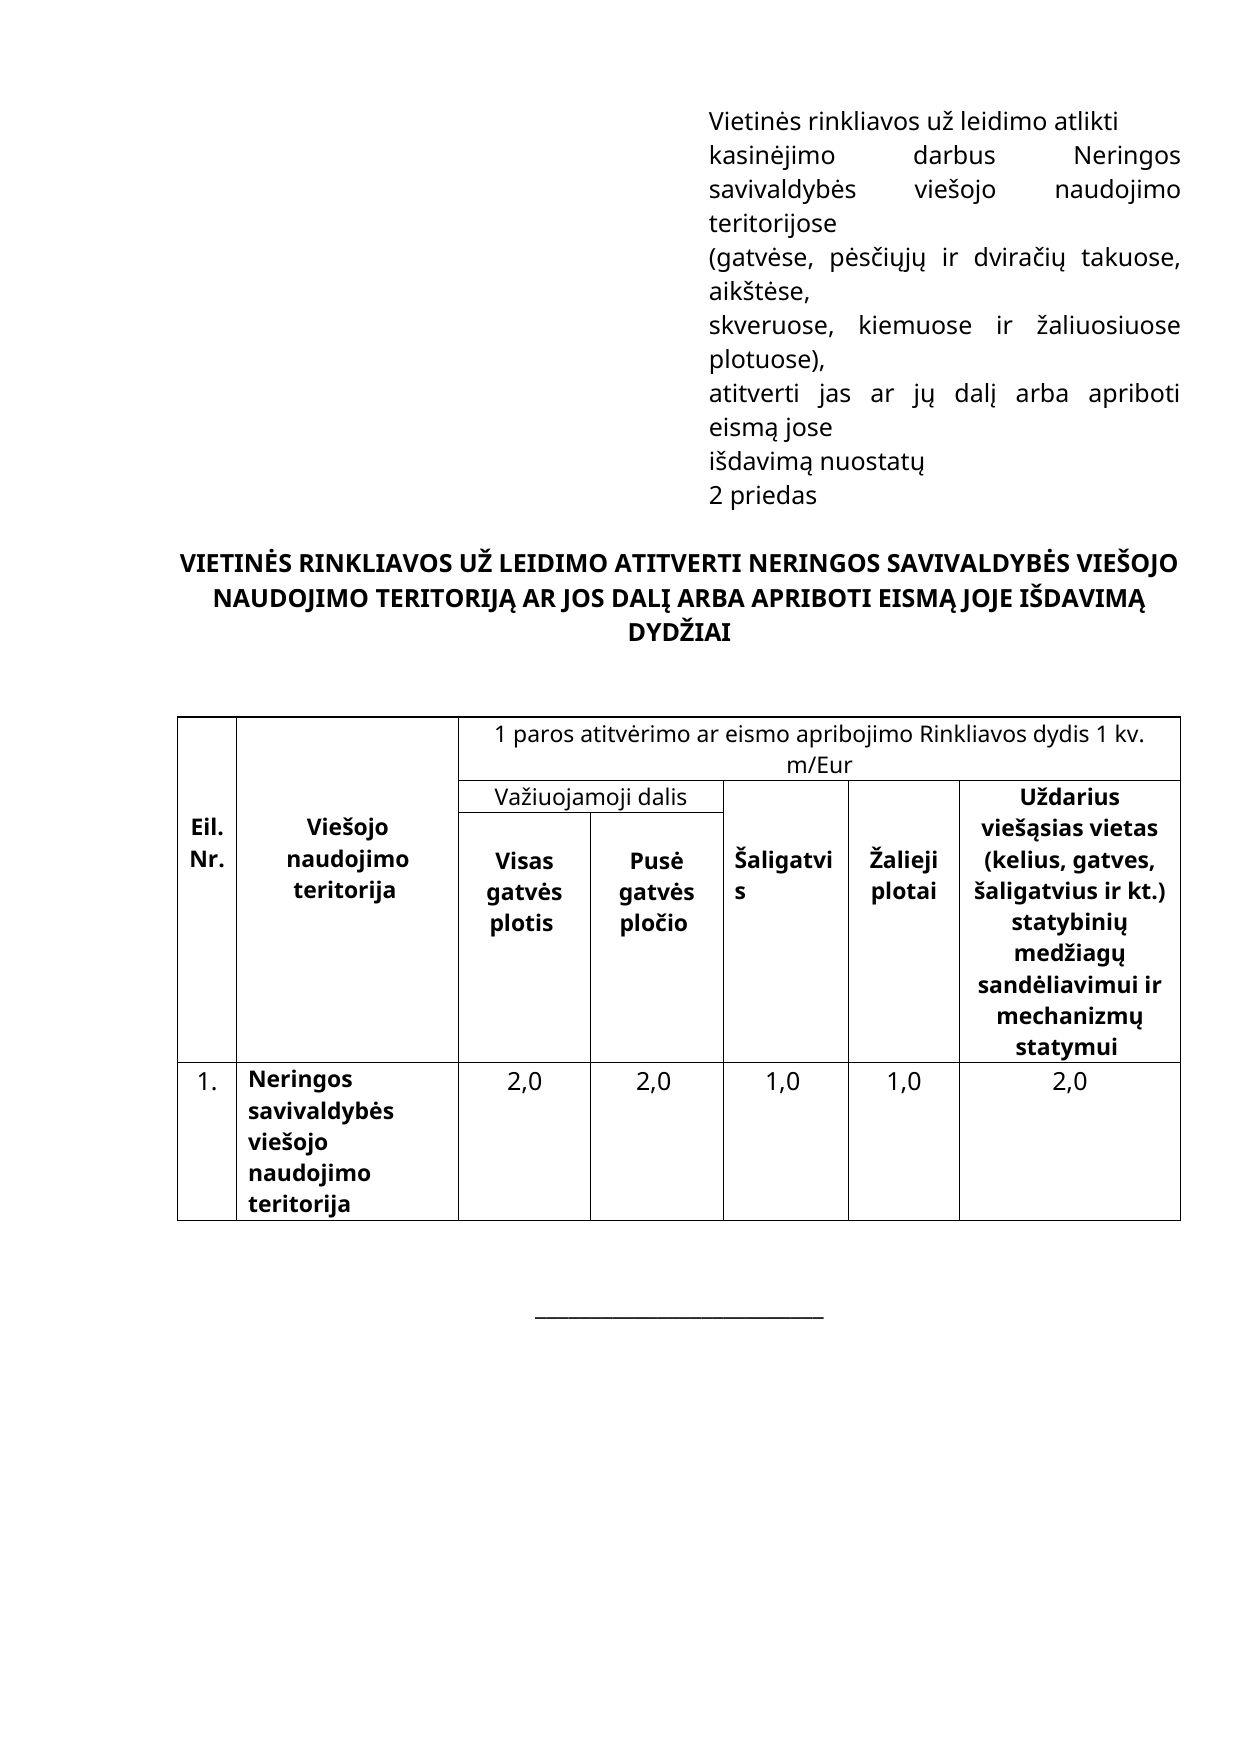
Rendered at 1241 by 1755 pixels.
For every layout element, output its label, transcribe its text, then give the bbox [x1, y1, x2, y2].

table_header Eil. Nr. [178, 718, 236, 1062]
table_cell Šaligatvis [724, 781, 848, 1062]
text išdavimą nuostatų [709, 444, 1181, 478]
table_header Viešojo naudojimo teritorija [237, 718, 458, 1062]
table_cell Uždarius viešąsias vietas (kelius, gatves, šaligatvius ir kt.) statybinių medžiagų sandėliavimui ir mechanizmų statymui [960, 781, 1180, 1062]
table_cell 2,0 [459, 1063, 590, 1219]
text Vietinės rinkliavos už leidimo atlikti [709, 103, 1181, 137]
table_header 1 paros atitvėrimo ar eismo apribojimo Rinkliavos dydis 1 kv. m/Eur [459, 718, 1180, 780]
text kasinėjimo darbus Neringos savivaldybės viešojo naudojimo teritorijose [709, 137, 1181, 239]
table_cell Žalieji plotai [849, 781, 959, 1062]
text atitverti jas ar jų dalį arba apriboti eismą jose [709, 376, 1181, 444]
table_cell Visas gatvės plotis [459, 813, 590, 1062]
table_cell Pusė gatvės pločio [591, 813, 723, 1062]
text 2 priedas [709, 478, 1181, 512]
table_cell Važiuojamoji dalis [459, 781, 723, 812]
table_cell 1,0 [724, 1063, 848, 1219]
text (gatvėse, pėsčiųjų ir dviračių takuose, aikštėse, [709, 239, 1181, 308]
table_cell 2,0 [591, 1063, 723, 1219]
text VIETINĖS RINKLIAVOS UŽ LEIDIMO ATITVERTI NERINGOS SAVIVALDYBĖS VIEŠOJO NAUDOJIMO TERITORIJĄ AR JOS DALĮ ARBA APRIBOTI EISMĄ JOJE IŠDAVIMĄ DYDŽIAI [177, 546, 1181, 648]
text __________________________ [177, 1289, 1181, 1323]
table_cell 1,0 [849, 1063, 959, 1219]
table_cell Neringos savivaldybės viešojo naudojimo teritorija [237, 1063, 458, 1219]
table_cell 2,0 [960, 1063, 1180, 1219]
text skveruose, kiemuose ir žaliuosiuose plotuose), [709, 308, 1181, 376]
table_cell 1. [178, 1063, 236, 1219]
